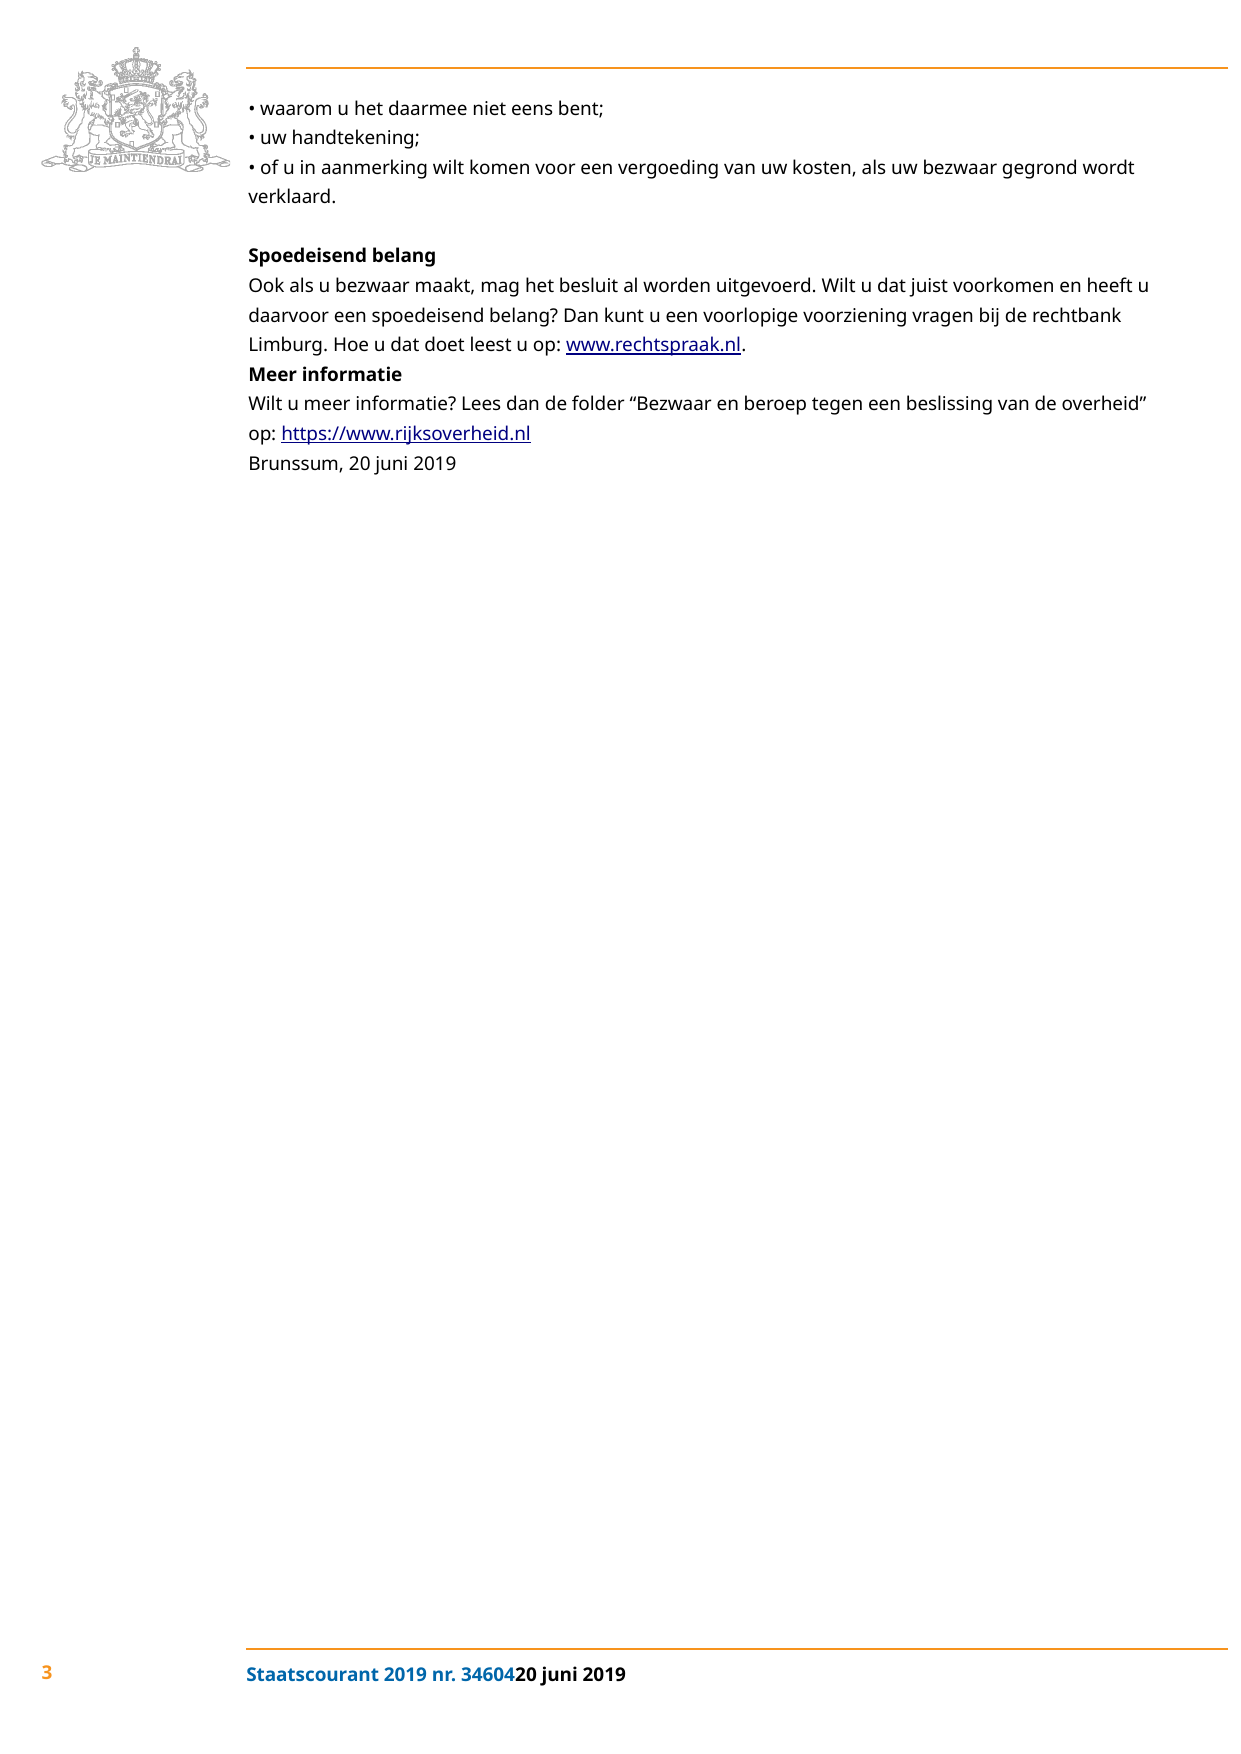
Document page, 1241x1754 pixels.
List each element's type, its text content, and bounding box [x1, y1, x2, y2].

text Spoedeisend belang [248, 243, 1152, 268]
text • uw handtekening; [248, 124, 1152, 150]
text Wilt u meer informatie? Lees dan de folder “Bezwaar en beroep tegen een beslissing van de overheid” op: https://www.rijksoverheid.nl [248, 391, 1152, 446]
text Meer informatie [248, 361, 1152, 387]
text Ook als u bezwaar maakt, mag het besluit al worden uitgevoerd. Wilt u dat juist voorkomen en heeft u daarvoor een spoedeisend belang? Dan kunt u een voorlopige voorziening vragen bij de rechtbank Limburg. Hoe u dat doet leest u op: www.rechtspraak.nl. [248, 272, 1152, 357]
picture [41, 47, 231, 172]
text • of u in aanmerking wilt komen voor een vergoeding van uw kosten, als uw bezwaar gegrond wordt verklaard. [248, 154, 1152, 209]
text • waarom u het daarmee niet eens bent; [248, 95, 1152, 121]
text Brunssum, 20 juni 2019 [248, 450, 1152, 476]
